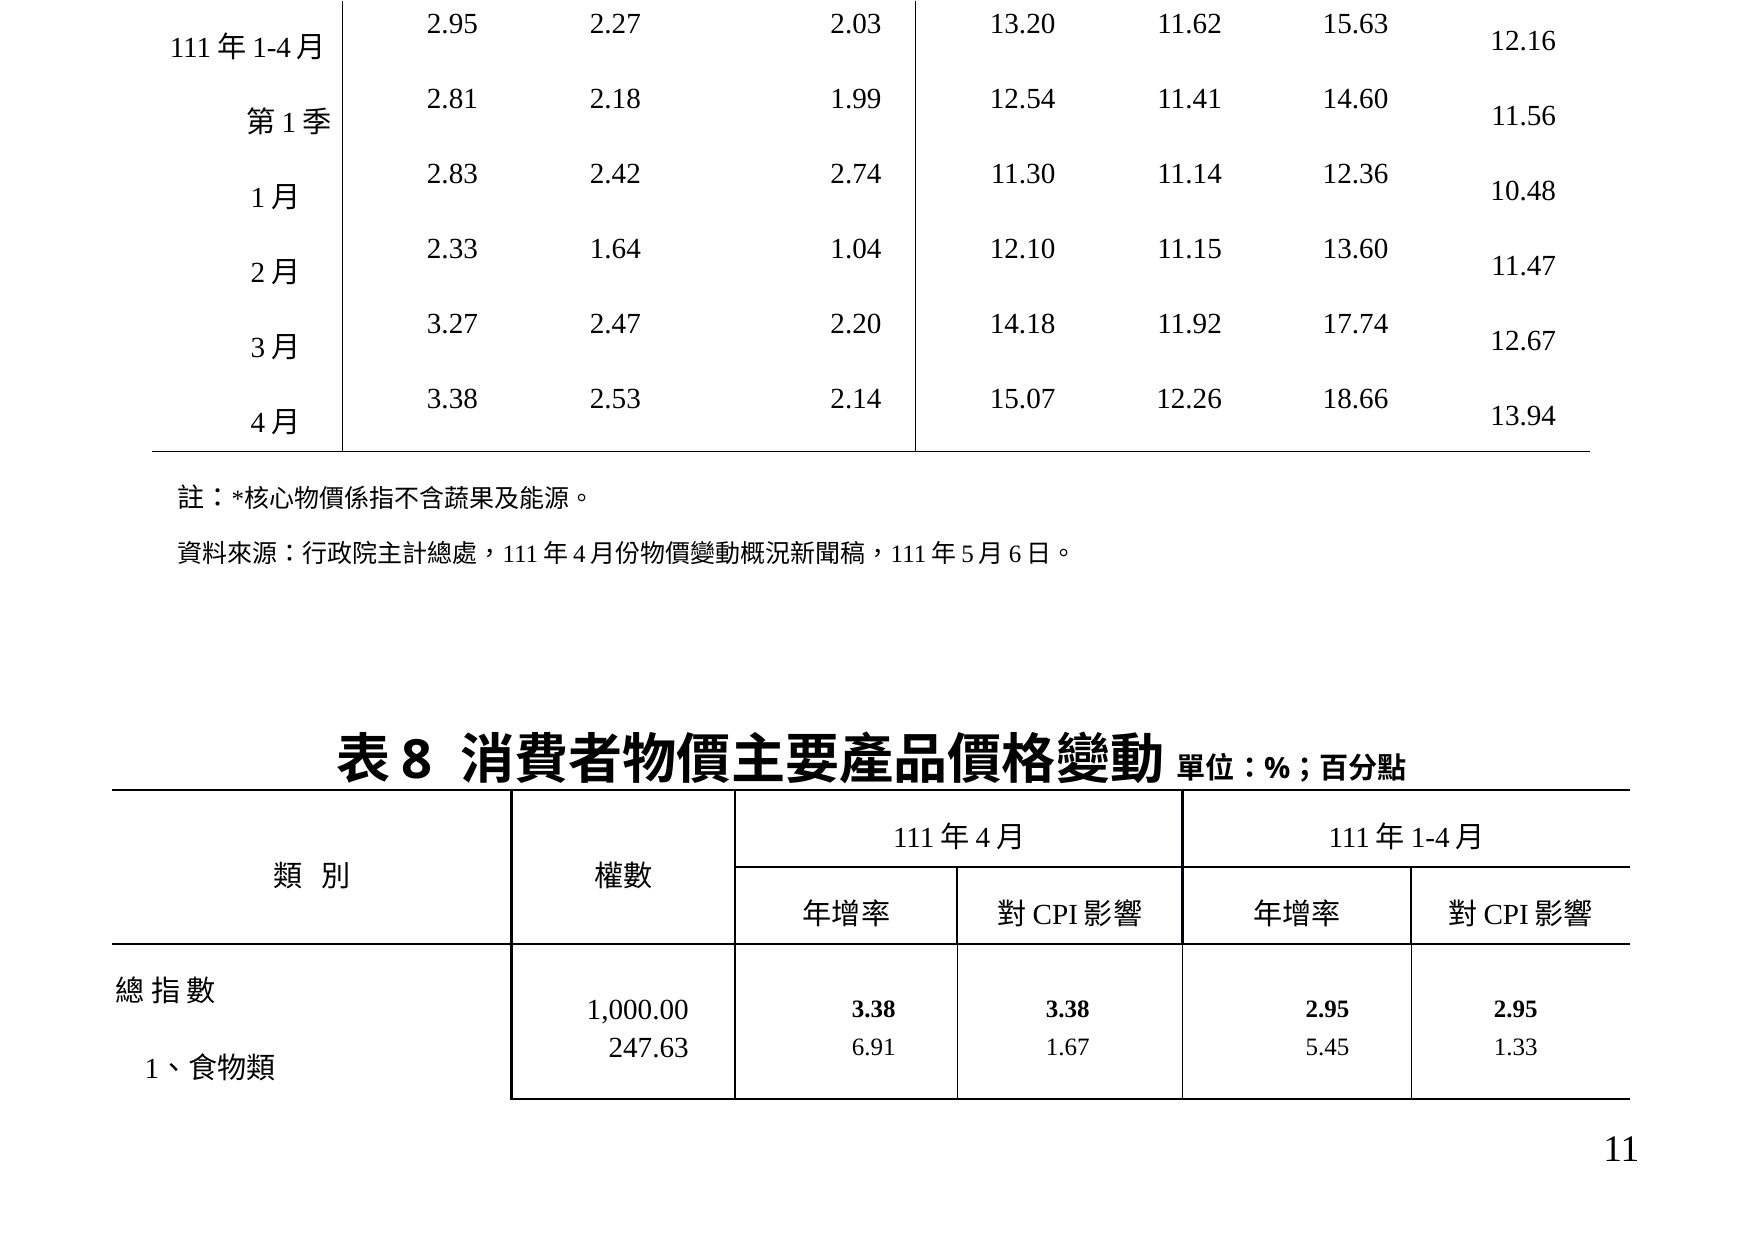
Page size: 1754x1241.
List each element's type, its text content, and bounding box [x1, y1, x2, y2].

text 資料來源：行政院主計總處，111年4月份物價變動概況新聞稿，111年5月6日。 [177, 527, 1639, 564]
subtitle 表8 消費者物價主要產品價格變動 單位：%；百分點 [103, 714, 1639, 789]
table_cell 111年1-4月 [152, 1, 342, 76]
table_cell 12.16 [1423, 1, 1590, 76]
table_cell 11.14 [1090, 151, 1256, 226]
table_cell 2.33 [343, 226, 512, 301]
table_cell 14.18 [916, 301, 1089, 376]
table_cell [675, 151, 744, 226]
table_cell 15.63 [1256, 1, 1422, 76]
table_cell 2.74 [745, 151, 915, 226]
table_cell 11.15 [1090, 226, 1256, 301]
table_cell 1.99 [745, 76, 915, 151]
table_cell [675, 301, 744, 376]
table_cell 對CPI影響 [1412, 868, 1630, 943]
table_cell 1月 [152, 151, 342, 226]
table_cell 對CPI影響 [958, 868, 1181, 943]
table_cell 12.26 [1090, 376, 1256, 451]
table_header 111年4月 [736, 791, 1181, 866]
table_cell 2.27 [512, 1, 675, 76]
table_cell 總 指 數 [112, 945, 510, 1020]
table_cell 12.54 [916, 76, 1089, 151]
table_cell 3.38 6.91 [736, 945, 957, 1097]
table_cell 11.30 [916, 151, 1089, 226]
table_cell 2.53 [512, 376, 675, 451]
table_cell 13.94 [1423, 376, 1590, 451]
table_cell 2.47 [512, 301, 675, 376]
table_cell 第1季 [152, 76, 342, 151]
table_cell 12.10 [916, 226, 1089, 301]
table_cell 1、食物類 [112, 1020, 510, 1097]
table_cell 2.03 [745, 1, 915, 76]
table_cell [675, 1, 744, 76]
table_cell [675, 226, 744, 301]
table_header 權數 [513, 791, 734, 943]
table_cell [675, 376, 744, 451]
table_cell 12.36 [1256, 151, 1422, 226]
table_cell 2.95 5.45 [1183, 945, 1411, 1097]
table_cell 3.38 1.67 [958, 945, 1182, 1097]
table_cell 年增率 [1184, 868, 1410, 943]
table_cell 3.27 [343, 301, 512, 376]
table_cell 1.64 [512, 226, 675, 301]
table_cell 1.04 [745, 226, 915, 301]
table_cell 15.07 [916, 376, 1089, 451]
table_cell 2.18 [512, 76, 675, 151]
table_cell 2.81 [343, 76, 512, 151]
table_header 111年1-4月 [1184, 791, 1630, 866]
table_cell 年增率 [736, 868, 956, 943]
table_cell 10.48 [1423, 151, 1590, 226]
table_cell 13.20 [916, 1, 1089, 76]
table_cell 2.83 [343, 151, 512, 226]
table_cell 3.38 [343, 376, 512, 451]
table_cell 2.20 [745, 301, 915, 376]
table_cell 3月 [152, 301, 342, 376]
table_cell 11.47 [1423, 226, 1590, 301]
table_cell 12.67 [1423, 301, 1590, 376]
table_cell 2.95 [343, 1, 512, 76]
table_cell 2.14 [745, 376, 915, 451]
table_cell [675, 76, 744, 151]
table_cell 13.60 [1256, 226, 1422, 301]
table_cell 4月 [152, 376, 342, 451]
text 註：*核心物價係指不含蔬果及能源。 [177, 452, 1639, 527]
table_cell 17.74 [1256, 301, 1422, 376]
table_cell 2.95 1.33 [1412, 945, 1630, 1097]
table_cell 11.92 [1090, 301, 1256, 376]
table_cell 18.66 [1256, 376, 1422, 451]
table_cell 11.62 [1090, 1, 1256, 76]
table_cell 11.41 [1090, 76, 1256, 151]
table_cell 11.56 [1423, 76, 1590, 151]
table_header 類 別 [112, 791, 510, 943]
table_cell 2.42 [512, 151, 675, 226]
table_cell 2月 [152, 226, 342, 301]
table_cell 1,000.00 247.63 [513, 945, 734, 1097]
table_cell 14.60 [1256, 76, 1422, 151]
